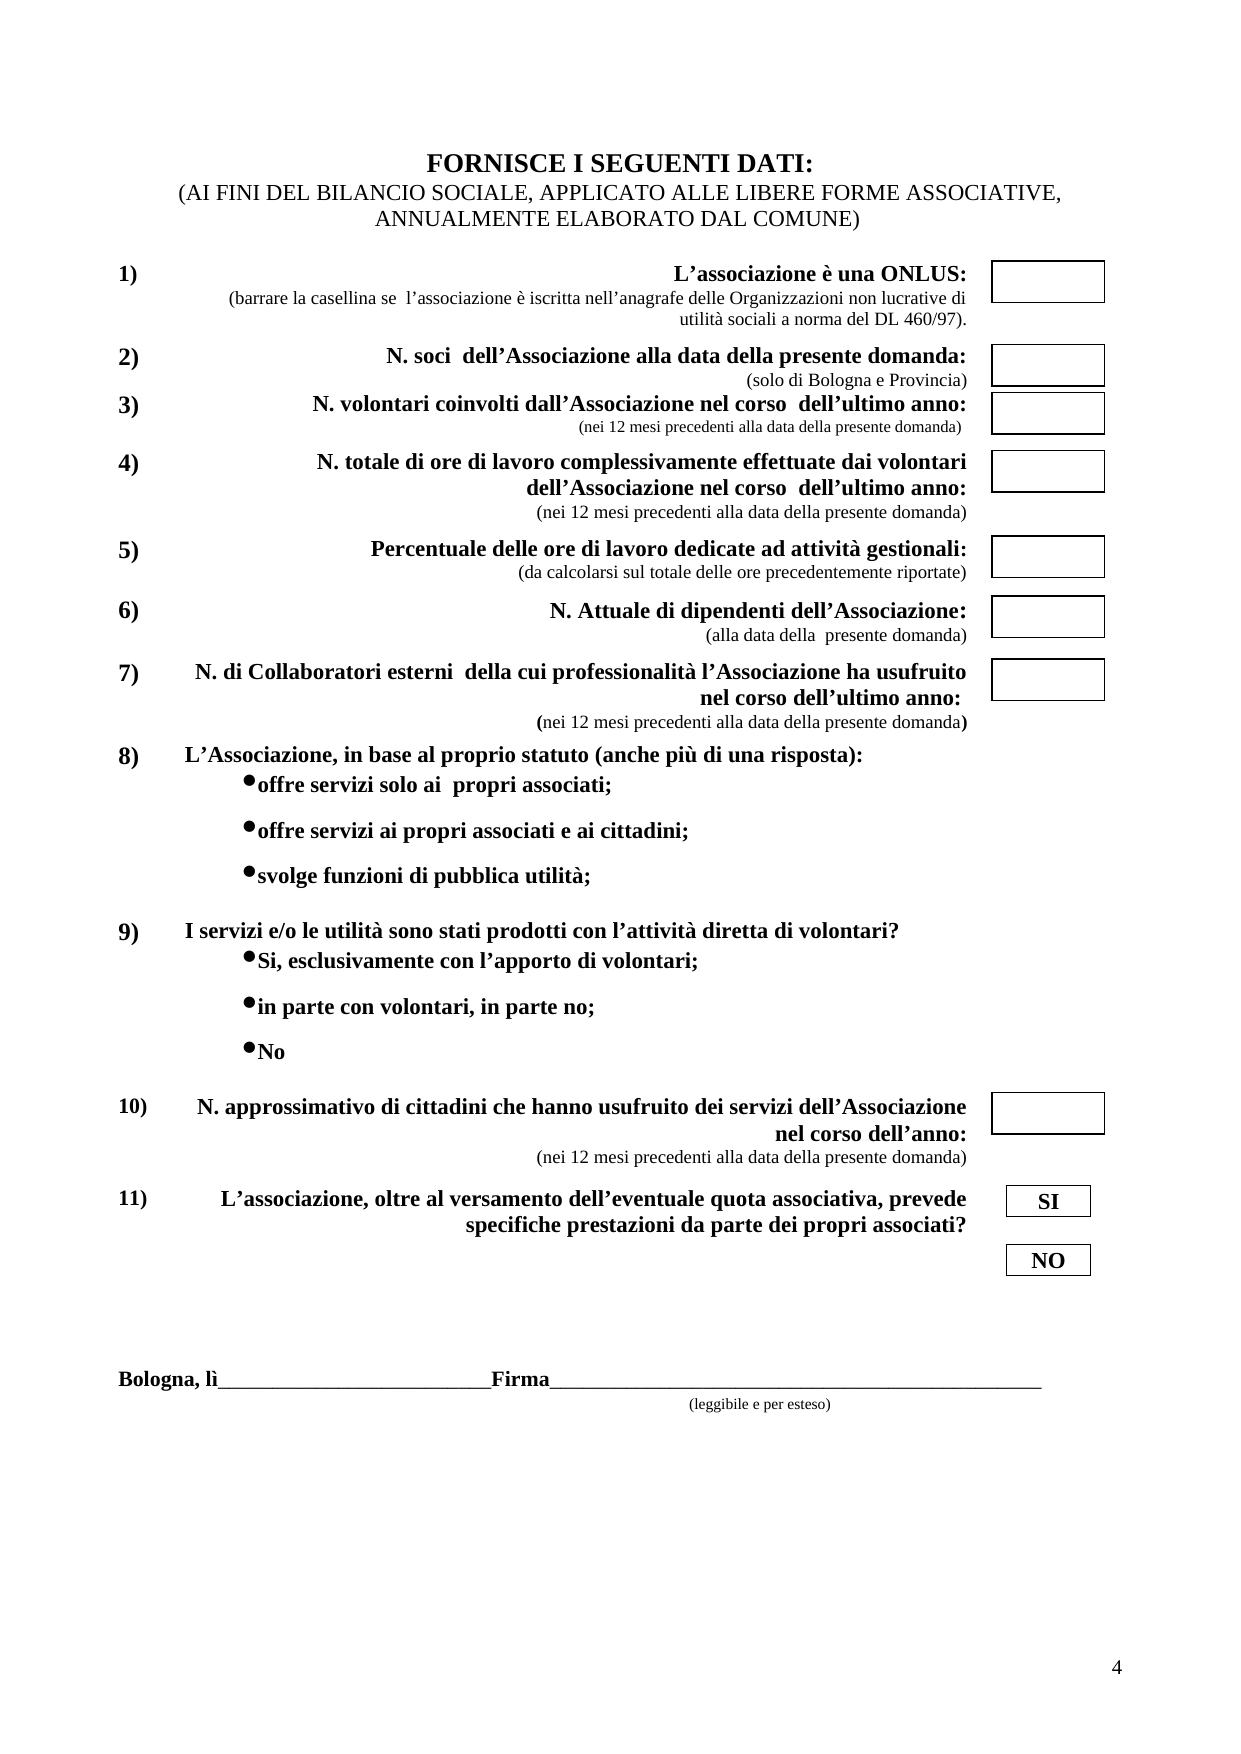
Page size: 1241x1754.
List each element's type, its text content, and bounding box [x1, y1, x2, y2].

text FORNISCE I SEGUENTI DATI: [118, 148, 1122, 179]
table_cell N. soci dell’Associazione alla data della presente domanda: (solo di Bologna e Provincia) [177, 342, 974, 390]
table_cell 9) [111, 917, 177, 946]
table_cell [975, 342, 1122, 390]
table_cell N. volontari coinvolti dall’Associazione nel corso dell’ultimo anno: (nei 12 mesi precedenti alla data della presente domanda) [177, 390, 974, 448]
table_cell [975, 535, 1122, 595]
table_cell 6) [111, 595, 177, 658]
table_cell 2) [111, 342, 177, 390]
table_cell [975, 658, 1122, 741]
table_cell 10) [111, 1093, 177, 1185]
table_header 1) [111, 260, 177, 342]
table_cell [975, 741, 1122, 769]
table_cell [975, 390, 1122, 448]
table_cell SI NO [975, 1185, 1122, 1290]
text (AI FINI DEL BILANCIO SOCIALE, APPLICATO ALLE LIBERE FORME ASSOCIATIVE, ANNUALMENTE ELABORATO DAL COMUNE) [118, 179, 1122, 231]
table_cell 11) [111, 1185, 177, 1290]
table_cell N. Attuale di dipendenti dell’Associazione: (alla data della presente domanda) [177, 595, 974, 658]
table_cell 4) [111, 448, 177, 535]
table_header [993, 262, 1104, 302]
table_cell 5) [111, 535, 177, 595]
table_cell L’associazione, oltre al versamento dell’eventuale quota associativa, prevede specifiche prestazioni da parte dei propri associati? [177, 1185, 974, 1290]
text Bologna, lì_________________________Firma_____________________________________________ (leggibile e per esteso) [118, 1366, 1122, 1414]
table_cell [975, 1093, 1122, 1185]
table_cell 8) [111, 741, 177, 769]
table_cell Percentuale delle ore di lavoro dedicate ad attività gestionali: (da calcolarsi sul totale delle ore precedentemente riportate) [177, 535, 974, 595]
table_cell I servizi e/o le utilità sono stati prodotti con l’attività diretta di volontari? [177, 917, 1122, 946]
table_cell L’Associazione, in base al proprio statuto (anche più di una risposta): [177, 741, 974, 769]
table_cell [993, 660, 1104, 700]
table_cell 3) [111, 390, 177, 448]
table_header [975, 260, 1122, 342]
table_cell N. di Collaboratori esterni della cui professionalità l’Associazione ha usufruito nel corso dell’ultimo anno: (nei 12 mesi precedenti alla data della presente domanda) [177, 658, 974, 741]
table_cell 7) [111, 658, 177, 741]
table_cell [993, 1093, 1104, 1133]
table_cell N. approssimativo di cittadini che hanno usufruito dei servizi dell’Associazione nel corso dell’anno: (nei 12 mesi precedenti alla data della presente domanda) [177, 1093, 974, 1185]
table_cell [111, 946, 177, 1093]
table_cell [975, 595, 1122, 658]
table_cell [993, 537, 1104, 577]
table_cell [111, 770, 177, 917]
table_cell N. totale di ore di lavoro complessivamente effettuate dai volontari dell’Associazione nel corso dell’ultimo anno: (nei 12 mesi precedenti alla data della presente domanda) [177, 448, 974, 535]
table_cell [993, 597, 1104, 637]
table_cell Si, esclusivamente con l’apporto di volontari; in parte con volontari, in parte no; No [177, 946, 1122, 1093]
table_header L’associazione è una ONLUS: (barrare la casellina se l’associazione è iscritta nell’anagrafe delle Organizzazioni non lucrative di utilità sociali a norma del DL 460/97). [177, 260, 974, 342]
table_cell [975, 770, 1122, 917]
table_cell [975, 448, 1122, 535]
table_cell offre servizi solo ai propri associati; offre servizi ai propri associati e ai cittadini; svolge funzioni di pubblica utilità; [177, 770, 974, 917]
